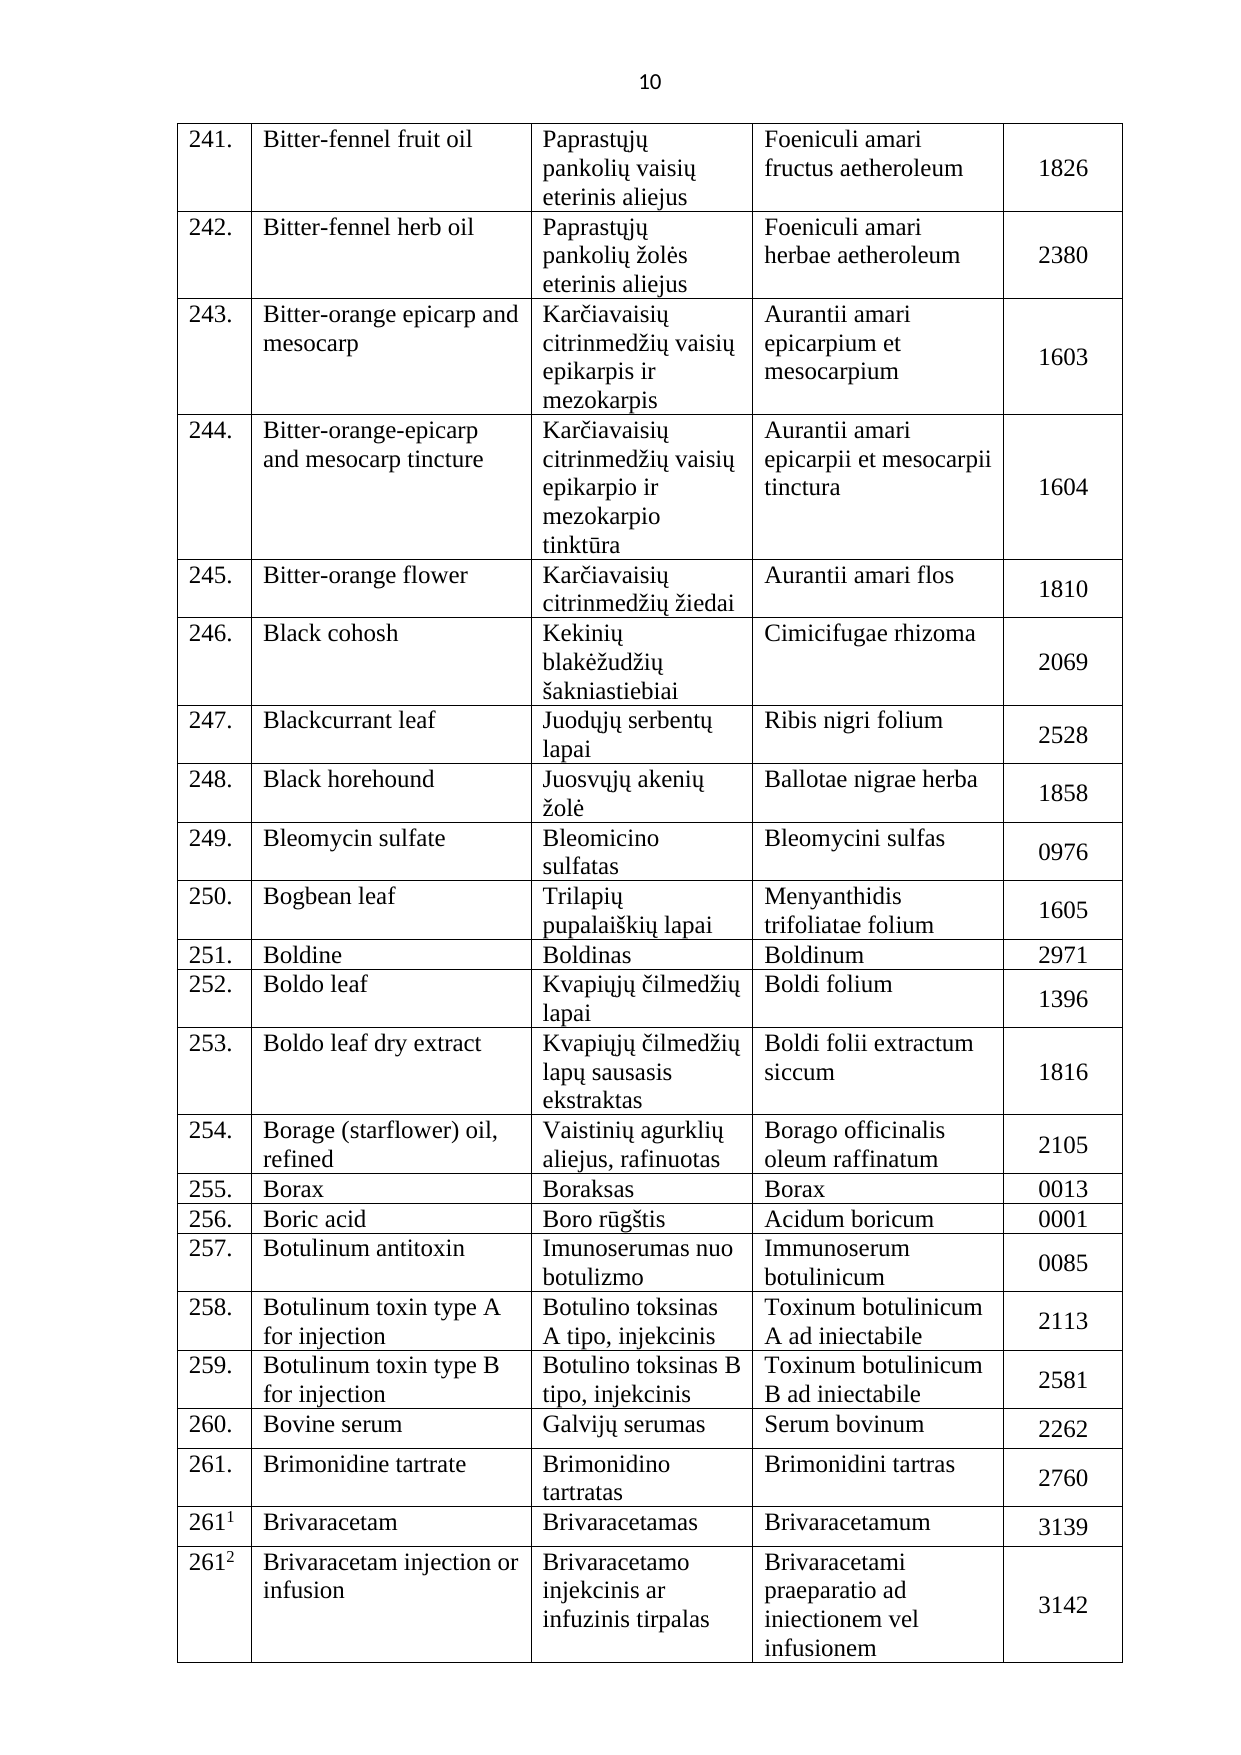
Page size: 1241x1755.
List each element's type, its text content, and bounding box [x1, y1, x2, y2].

table_cell Trilapių pupalaiškių lapai [532, 881, 752, 939]
table_cell Borax [252, 1174, 531, 1203]
table_cell Boro rūgštis [532, 1204, 752, 1232]
table_cell Boldinas [532, 940, 752, 968]
table_cell 254. [178, 1115, 251, 1173]
table_cell 0085 [1004, 1234, 1122, 1291]
table_cell Acidum boricum [753, 1204, 1003, 1232]
table_cell 243. [178, 299, 251, 414]
table_cell Vaistinių agurklių aliejus, rafinuotas [532, 1115, 752, 1173]
table_cell Borax [753, 1174, 1003, 1203]
table_cell Immunoserum botulinicum [753, 1234, 1003, 1291]
table_cell 0976 [1004, 823, 1122, 880]
table_cell 260. [178, 1409, 251, 1448]
table_cell 2971 [1004, 940, 1122, 968]
table_cell 248. [178, 764, 251, 822]
table_cell Borage (starflower) oil, refined [252, 1115, 531, 1173]
table_cell Brivaracetam injection or infusion [252, 1547, 531, 1662]
table_cell Botulino toksinas A tipo, injekcinis [532, 1292, 752, 1349]
table_cell 2611 [178, 1507, 251, 1546]
table_cell Menyanthidis trifoliatae folium [753, 881, 1003, 939]
table_cell Aurantii amari flos [753, 560, 1003, 617]
table_cell 1816 [1004, 1028, 1122, 1114]
table_cell Bitter‑fennel fruit oil [252, 124, 531, 211]
table_cell Cimicifugae rhizoma [753, 618, 1003, 704]
table_cell Botulino toksinas B tipo, injekcinis [532, 1351, 752, 1408]
table_cell 241. [178, 124, 251, 211]
table_cell Bovine serum [252, 1409, 531, 1448]
table_cell 1396 [1004, 970, 1122, 1027]
table_cell 2760 [1004, 1449, 1122, 1506]
table_cell Brimonidine tartrate [252, 1449, 531, 1506]
table_cell Blackcurrant leaf [252, 706, 531, 763]
table_cell Brivaracetam [252, 1507, 531, 1546]
table_cell Foeniculi amari fructus aetheroleum [753, 124, 1003, 211]
table_cell Kekinių blakėžudžių šakniastiebiai [532, 618, 752, 704]
table_cell Karčiavaisių citrinmedžių žiedai [532, 560, 752, 617]
table_cell 246. [178, 618, 251, 704]
table_cell Boldo leaf dry extract [252, 1028, 531, 1114]
table_cell 2380 [1004, 212, 1122, 298]
table_cell Aurantii amari epicarpii et mesocarpii tinctura [753, 415, 1003, 559]
table_cell Brivaracetamum [753, 1507, 1003, 1546]
table_cell 1810 [1004, 560, 1122, 617]
table_cell Boldi folium [753, 970, 1003, 1027]
table_cell Black horehound [252, 764, 531, 822]
table_cell Juodųjų serbentų lapai [532, 706, 752, 763]
table_cell Kvapiųjų čilmedžių lapai [532, 970, 752, 1027]
table_cell Brivaracetamo injekcinis ar infuzinis tirpalas [532, 1547, 752, 1662]
table_cell 2105 [1004, 1115, 1122, 1173]
table_cell Black cohosh [252, 618, 531, 704]
table_cell Brivaracetamas [532, 1507, 752, 1546]
table_cell 2581 [1004, 1351, 1122, 1408]
table_cell Karčiavaisių citrinmedžių vaisių epikarpio ir mezokarpio tinktūra [532, 415, 752, 559]
table_cell 3142 [1004, 1547, 1122, 1662]
table_cell 250. [178, 881, 251, 939]
table_cell 261. [178, 1449, 251, 1506]
table_cell 258. [178, 1292, 251, 1349]
table_cell Boric acid [252, 1204, 531, 1232]
table_cell 3139 [1004, 1507, 1122, 1546]
table_cell 256. [178, 1204, 251, 1232]
table_cell Toxinum botulinicum A ad iniectabile [753, 1292, 1003, 1349]
table_cell 2612 [178, 1547, 251, 1662]
table_cell 2262 [1004, 1409, 1122, 1448]
table_cell Brimonidini tartras [753, 1449, 1003, 1506]
table_cell Botulinum toxin type B for injection [252, 1351, 531, 1408]
table_cell Imunoserumas nuo botulizmo [532, 1234, 752, 1291]
table_cell 255. [178, 1174, 251, 1203]
table_cell Bleomycini sulfas [753, 823, 1003, 880]
table_cell 242. [178, 212, 251, 298]
table_cell Toxinum botulinicum B ad iniectabile [753, 1351, 1003, 1408]
table_cell Galvijų serumas [532, 1409, 752, 1448]
table_cell Kvapiųjų čilmedžių lapų sausasis ekstraktas [532, 1028, 752, 1114]
table_cell 1605 [1004, 881, 1122, 939]
table_cell 253. [178, 1028, 251, 1114]
table_cell Boraksas [532, 1174, 752, 1203]
table_cell Aurantii amari epicarpium et mesocarpium [753, 299, 1003, 414]
table_cell Paprastųjų pankolių žolės eterinis aliejus [532, 212, 752, 298]
table_cell Karčiavaisių citrinmedžių vaisių epikarpis ir mezokarpis [532, 299, 752, 414]
table_cell 1603 [1004, 299, 1122, 414]
table_cell Boldi folii extractum siccum [753, 1028, 1003, 1114]
table_cell Bitter‑orange‑epicarp and mesocarp tincture [252, 415, 531, 559]
table_cell Boldine [252, 940, 531, 968]
table_cell Bitter‑fennel herb oil [252, 212, 531, 298]
table_cell Bitter‑orange epicarp and mesocarp [252, 299, 531, 414]
table_cell Botulinum antitoxin [252, 1234, 531, 1291]
table_cell Bleomycin sulfate [252, 823, 531, 880]
table_cell 1826 [1004, 124, 1122, 211]
table_cell Ballotae nigrae herba [753, 764, 1003, 822]
table_cell 1858 [1004, 764, 1122, 822]
table_cell 249. [178, 823, 251, 880]
table_cell Ribis nigri folium [753, 706, 1003, 763]
table_cell 251. [178, 940, 251, 968]
table_cell Juosvųjų akenių žolė [532, 764, 752, 822]
table_cell Bogbean leaf [252, 881, 531, 939]
table_cell 257. [178, 1234, 251, 1291]
table_cell 247. [178, 706, 251, 763]
table_cell Boldo leaf [252, 970, 531, 1027]
table_cell 259. [178, 1351, 251, 1408]
table_cell 2069 [1004, 618, 1122, 704]
table_cell Serum bovinum [753, 1409, 1003, 1448]
table_cell 1604 [1004, 415, 1122, 559]
table_cell Boldinum [753, 940, 1003, 968]
table_cell Paprastųjų pankolių vaisių eterinis aliejus [532, 124, 752, 211]
table_cell Bitter‑orange flower [252, 560, 531, 617]
table_cell Borago officinalis oleum raffinatum [753, 1115, 1003, 1173]
table_cell 252. [178, 970, 251, 1027]
table_cell 2528 [1004, 706, 1122, 763]
table_cell Bleomicino sulfatas [532, 823, 752, 880]
table_cell Brivaracetami praeparatio ad iniectionem vel infusionem [753, 1547, 1003, 1662]
table_cell 245. [178, 560, 251, 617]
table_cell 0013 [1004, 1174, 1122, 1203]
table_cell Brimonidino tartratas [532, 1449, 752, 1506]
table_cell 0001 [1004, 1204, 1122, 1232]
table_cell 2113 [1004, 1292, 1122, 1349]
table_cell Botulinum toxin type A for injection [252, 1292, 531, 1349]
table_cell 244. [178, 415, 251, 559]
table_cell Foeniculi amari herbae aetheroleum [753, 212, 1003, 298]
